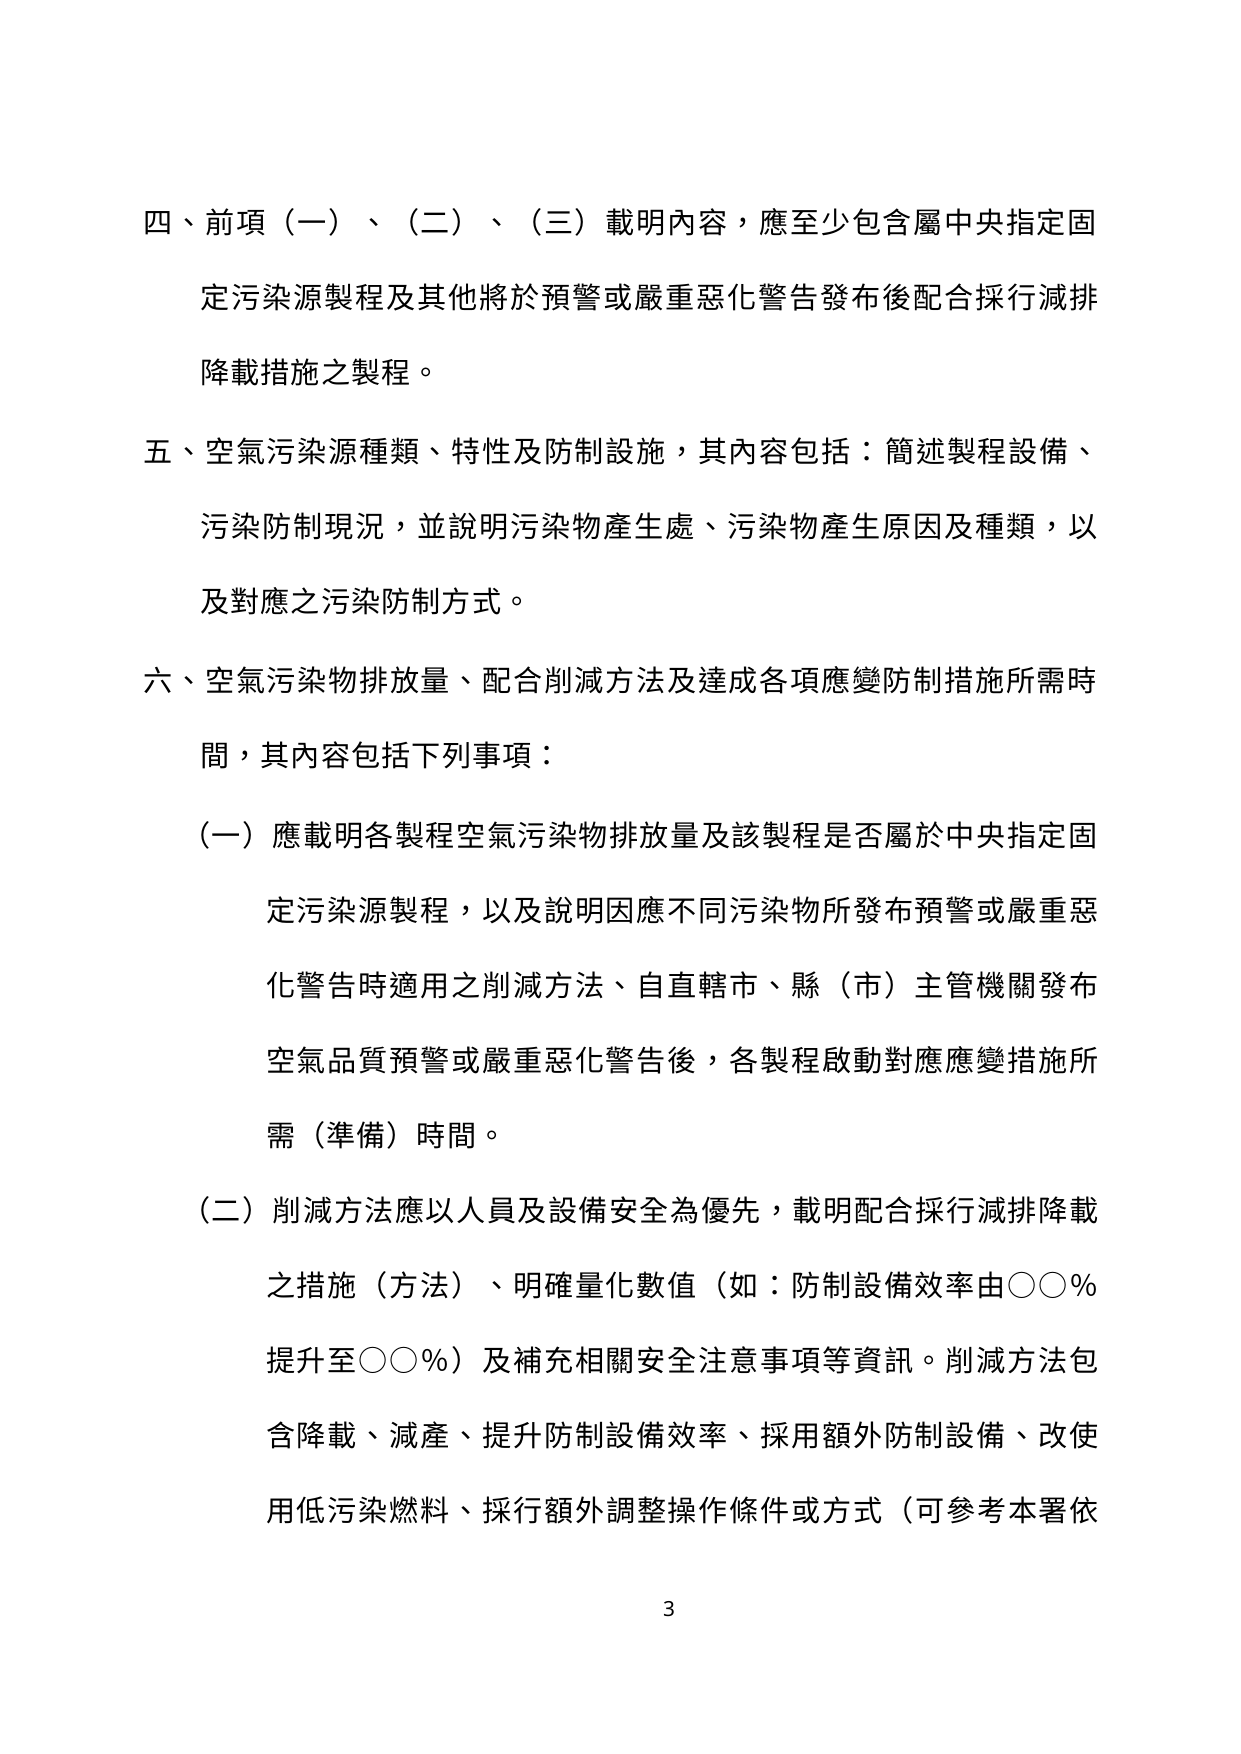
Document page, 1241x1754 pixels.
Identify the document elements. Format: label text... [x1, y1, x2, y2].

subtitle 四、前項（一）、（二）、（三）載明內容，應至少包含屬中央指定固定污染源製程及其他將於預警或嚴重惡化警告發布後配合採行減排降載措施之製程。 [143, 183, 1100, 408]
subtitle 六、空氣污染物排放量、配合削減方法及達成各項應變防制措施所需時間，其內容包括下列事項： [143, 642, 1100, 792]
text （一）應載明各製程空氣污染物排放量及該製程是否屬於中央指定固定污染源製程，以及說明因應不同污染物所發布預警或嚴重惡化警告時適用之削減方法、自直轄市、縣（市）主管機關發布空氣品質預警或嚴重惡化警告後，各製程啟動對應應變措施所需（準備）時間。 [181, 796, 1100, 1171]
text （二）削減方法應以人員及設備安全為優先，載明配合採行減排降載之措施（方法）、明確量化數值（如：防制設備效率由○○％提升至○○％）及補充相關安全注意事項等資訊。削減方法包含降載、減產、提升防制設備效率、採用額外防制設備、改使用低污染燃料、採行額外調整操作條件或方式（可參考本署依 [181, 1171, 1100, 1546]
subtitle 五、空氣污染源種類、特性及防制設施，其內容包括：簡述製程設備、污染防制現況，並說明污染物產生處、污染物產生原因及種類，以及對應之污染防制方式。 [143, 412, 1100, 637]
